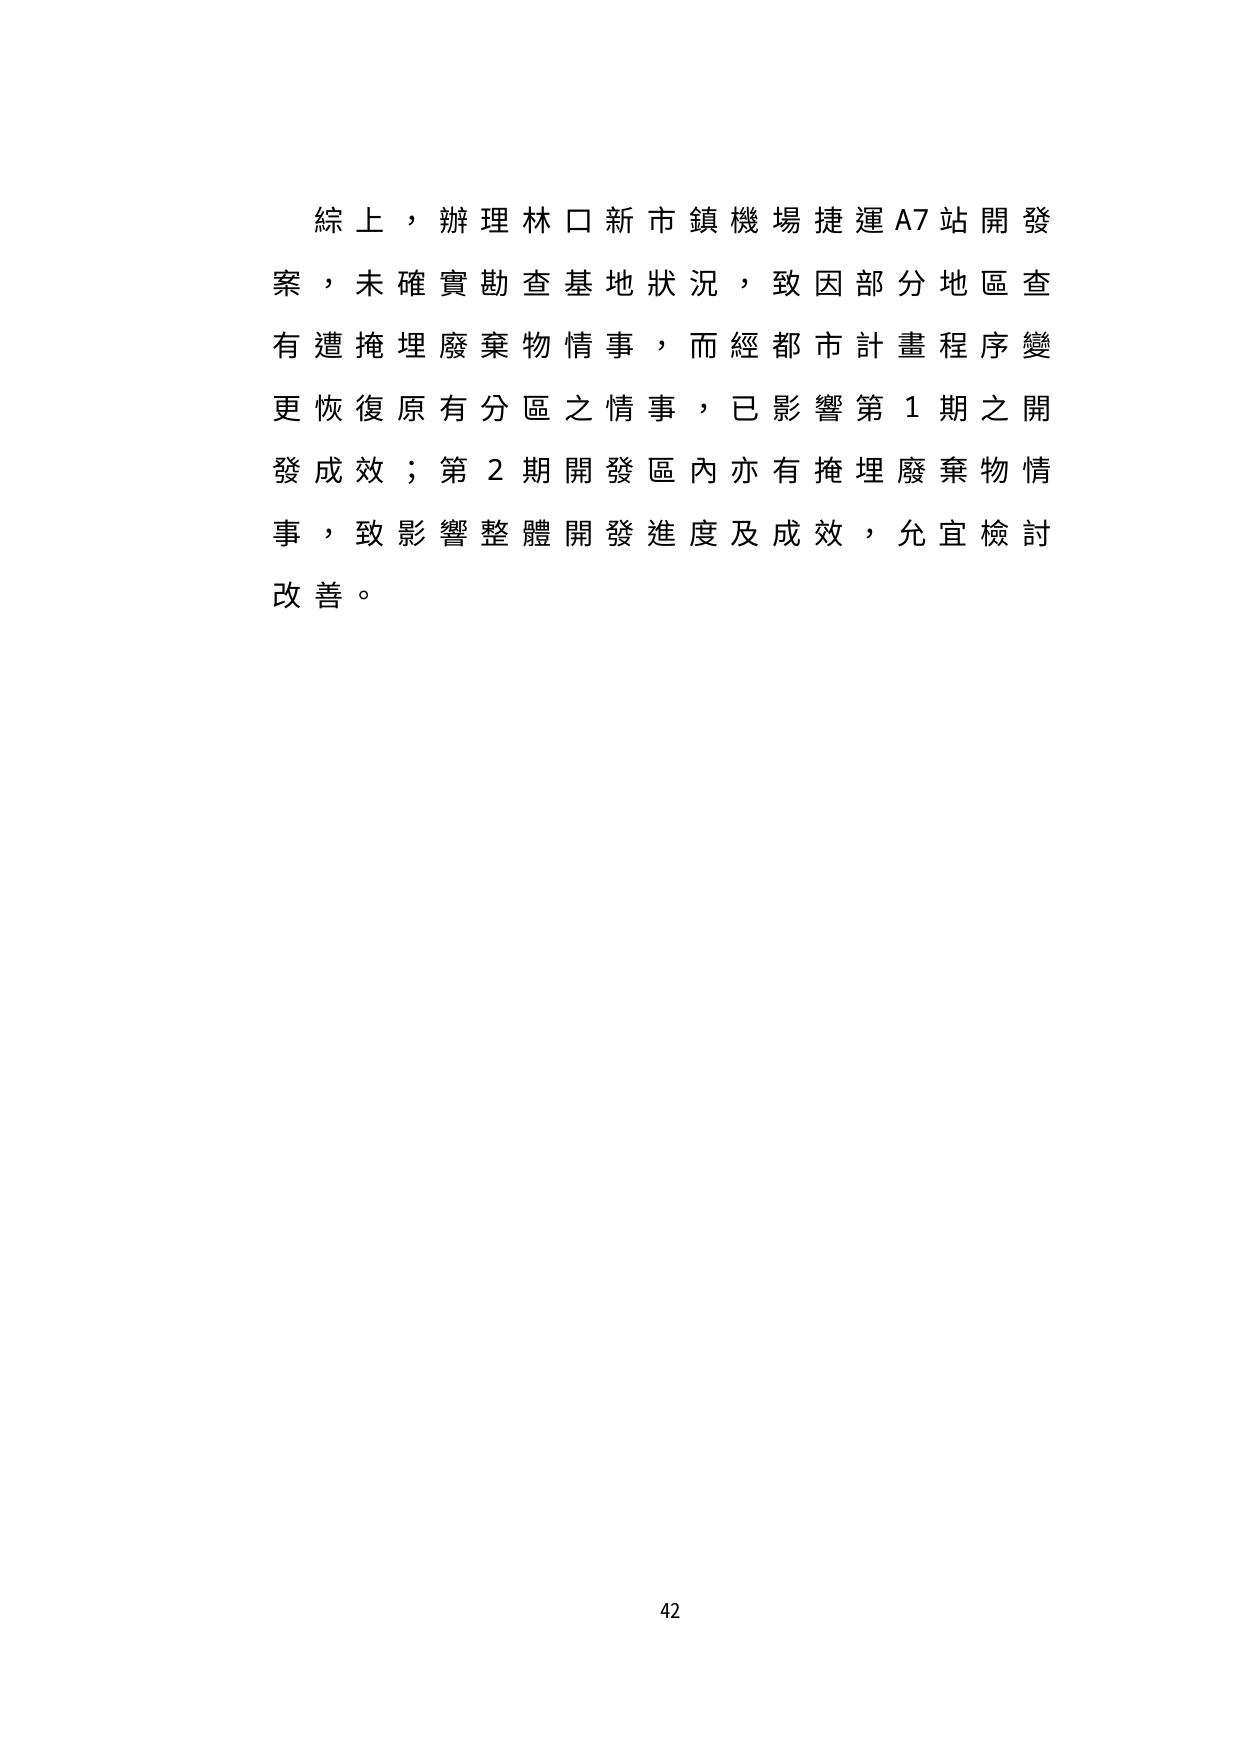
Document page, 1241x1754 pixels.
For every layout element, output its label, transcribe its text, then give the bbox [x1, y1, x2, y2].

text 綜上，辦理林口新市鎮機場捷運A7站開發案，未確實勘查基地狀況，致因部分地區查有遭掩埋廢棄物情事，而經都市計畫程序變更恢復原有分區之情事，已影響第1期之開發成效；第2期開發區內亦有掩埋廢棄物情事，致影響整體開發進度及成效，允宜檢討改善。 [242, 177, 1058, 615]
